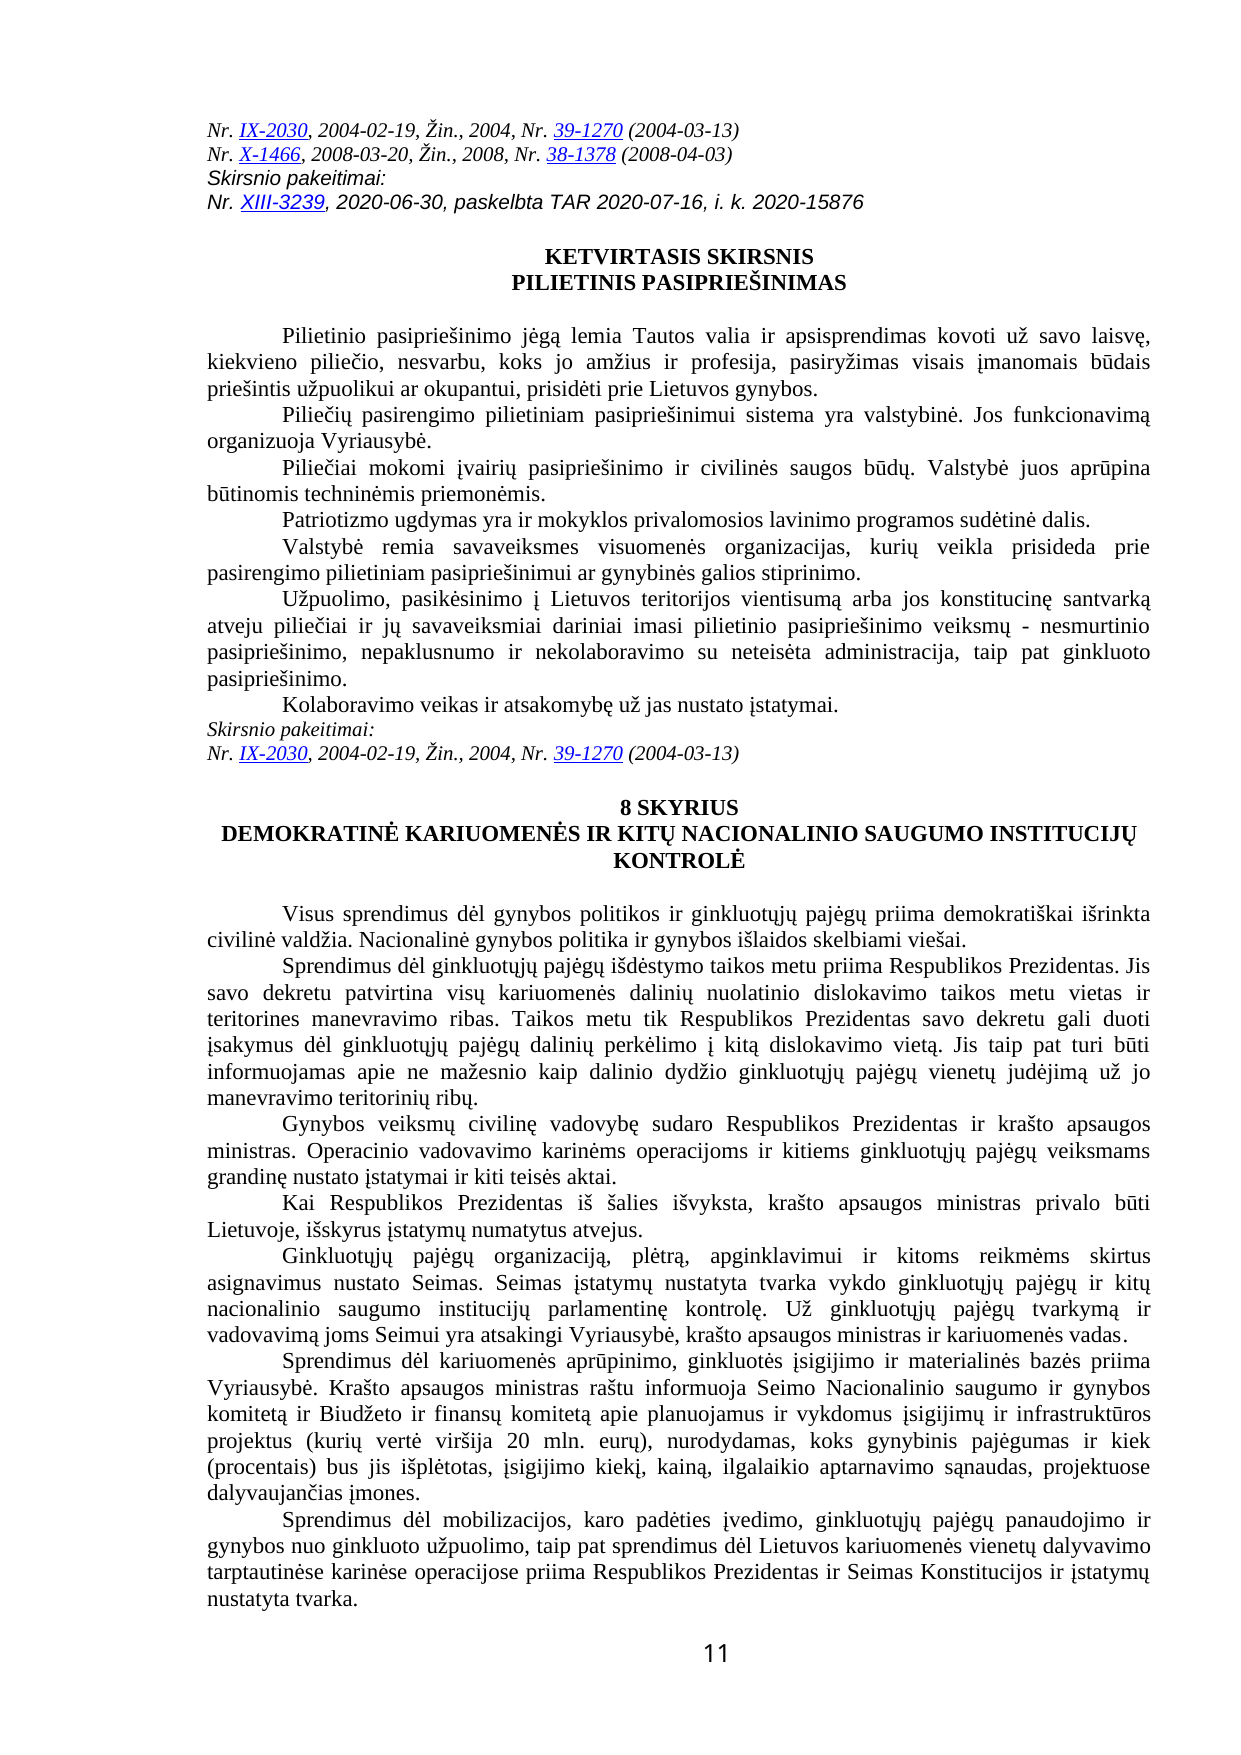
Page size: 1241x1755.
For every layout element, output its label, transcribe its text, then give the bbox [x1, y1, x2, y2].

text Visus sprendimus dėl gynybos politikos ir ginkluotųjų pajėgų priima demokratiškai išrinkta civilinė valdžia. Nacionalinė gynybos politika ir gynybos išlaidos skelbiami viešai. [207, 899, 1152, 952]
text Piliečiai mokomi įvairių pasipriešinimo ir civilinės saugos būdų. Valstybė juos aprūpina būtinomis techninėmis priemonėmis. [207, 454, 1152, 506]
text Sprendimus dėl kariuomenės aprūpinimo, ginkluotės įsigijimo ir materialinės bazės priima Vyriausybė. Krašto apsaugos ministras raštu informuoja Seimo Nacionalinio saugumo ir gynybos komitetą ir Biudžeto ir finansų komitetą apie planuojamus ir vykdomus įsigijimų ir infrastruktūros projektus (kurių vertė viršija 20 mln. eurų), nurodydamas, koks gynybinis pajėgumas ir kiek (procentais) bus jis išplėtotas, įsigijimo kiekį, kainą, ilgalaikio aptarnavimo sąnaudas, projektuose dalyvaujančias įmones. [207, 1348, 1152, 1506]
text Gynybos veiksmų civilinę vadovybę sudaro Respublikos Prezidentas ir krašto apsaugos ministras. Operacinio vadovavimo karinėms operacijoms ir kitiems ginkluotųjų pajėgų veiksmams grandinę nustato įstatymai ir kiti teisės aktai. [207, 1110, 1152, 1189]
text Skirsnio pakeitimai: [207, 717, 1152, 741]
text 8 skyrius [207, 794, 1152, 821]
text Kai Respublikos Prezidentas iš šalies išvyksta, krašto apsaugos ministras privalo būti Lietuvoje, išskyrus įstatymų numatytus atvejus. [207, 1189, 1152, 1242]
text Skirsnio pakeitimai: [207, 166, 1152, 190]
text Nr. XIII-3239, 2020-06-30, paskelbta TAR 2020-07-16, i. k. 2020-15876 [207, 190, 1152, 214]
text PILIETINIS PASIPRIEŠINIMAS [207, 269, 1152, 296]
text KetvirtasIS skirsnis [207, 243, 1152, 269]
text Užpuolimo, pasikėsinimo į Lietuvos teritorijos vientisumą arba jos konstitucinę santvarką atveju piliečiai ir jų savaveiksmiai dariniai imasi pilietinio pasipriešinimo veiksmų - nesmurtinio pasipriešinimo, nepaklusnumo ir nekolaboravimo su neteisėta administracija, taip pat ginkluoto pasipriešinimo. [207, 586, 1152, 691]
text Nr. X-1466, 2008-03-20, Žin., 2008, Nr. 38-1378 (2008-04-03) [207, 142, 1152, 166]
text Pilietinio pasipriešinimo jėgą lemia Tautos valia ir apsisprendimas kovoti už savo laisvę, kiekvieno piliečio, nesvarbu, koks jo amžius ir profesija, pasiryžimas visais įmanomais būdais priešintis užpuolikui ar okupantui, prisidėti prie Lietuvos gynybos. [207, 322, 1152, 401]
text Piliečių pasirengimo pilietiniam pasipriešinimui sistema yra valstybinė. Jos funkcionavimą organizuoja Vyriausybė. [207, 401, 1152, 454]
text Sprendimus dėl mobilizacijos, karo padėties įvedimo, ginkluotųjų pajėgų panaudojimo ir gynybos nuo ginkluoto užpuolimo, taip pat sprendimus dėl Lietuvos kariuomenės vienetų dalyvavimo tarptautinėse karinėse operacijose priima Respublikos Prezidentas ir Seimas Konstitucijos ir įstatymų nustatyta tvarka. [207, 1506, 1152, 1611]
text Nr. IX-2030, 2004-02-19, Žin., 2004, Nr. 39-1270 (2004-03-13) [207, 118, 1152, 142]
text Patriotizmo ugdymas yra ir mokyklos privalomosios lavinimo programos sudėtinė dalis. [207, 506, 1152, 533]
text Nr. IX-2030, 2004-02-19, Žin., 2004, Nr. 39-1270 (2004-03-13) [207, 741, 1152, 765]
text Valstybė remia savaveiksmes visuomenės organizacijas, kurių veikla prisideda prie pasirengimo pilietiniam pasipriešinimui ar gynybinės galios stiprinimo. [207, 533, 1152, 586]
text Ginkluotųjų pajėgų organizaciją, plėtrą, apginklavimui ir kitoms reikmėms skirtus asignavimus nustato Seimas. Seimas įstatymų nustatyta tvarka vykdo ginkluotųjų pajėgų ir kitų nacionalinio saugumo institucijų parlamentinę kontrolę. Už ginkluotųjų pajėgų tvarkymą ir vadovavimą joms Seimui yra atsakingi Vyriausybė, krašto apsaugos ministras ir kariuomenės vadas. [207, 1242, 1152, 1348]
text Sprendimus dėl ginkluotųjų pajėgų išdėstymo taikos metu priima Respublikos Prezidentas. Jis savo dekretu patvirtina visų kariuomenės dalinių nuolatinio dislokavimo taikos metu vietas ir teritorines manevravimo ribas. Taikos metu tik Respublikos Prezidentas savo dekretu gali duoti įsakymus dėl ginkluotųjų pajėgų dalinių perkėlimo į kitą dislokavimo vietą. Jis taip pat turi būti informuojamas apie ne mažesnio kaip dalinio dydžio ginkluotųjų pajėgų vienetų judėjimą už jo manevravimo teritorinių ribų. [207, 952, 1152, 1110]
text DEMOKRATINĖ KARIUOMENĖS IR KITŲ NACIONALINIO SAUGUMO INSTITUCIJŲ KONTROLĖ [207, 821, 1152, 873]
text Kolaboravimo veikas ir atsakomybę už jas nustato įstatymai. [207, 691, 1152, 717]
